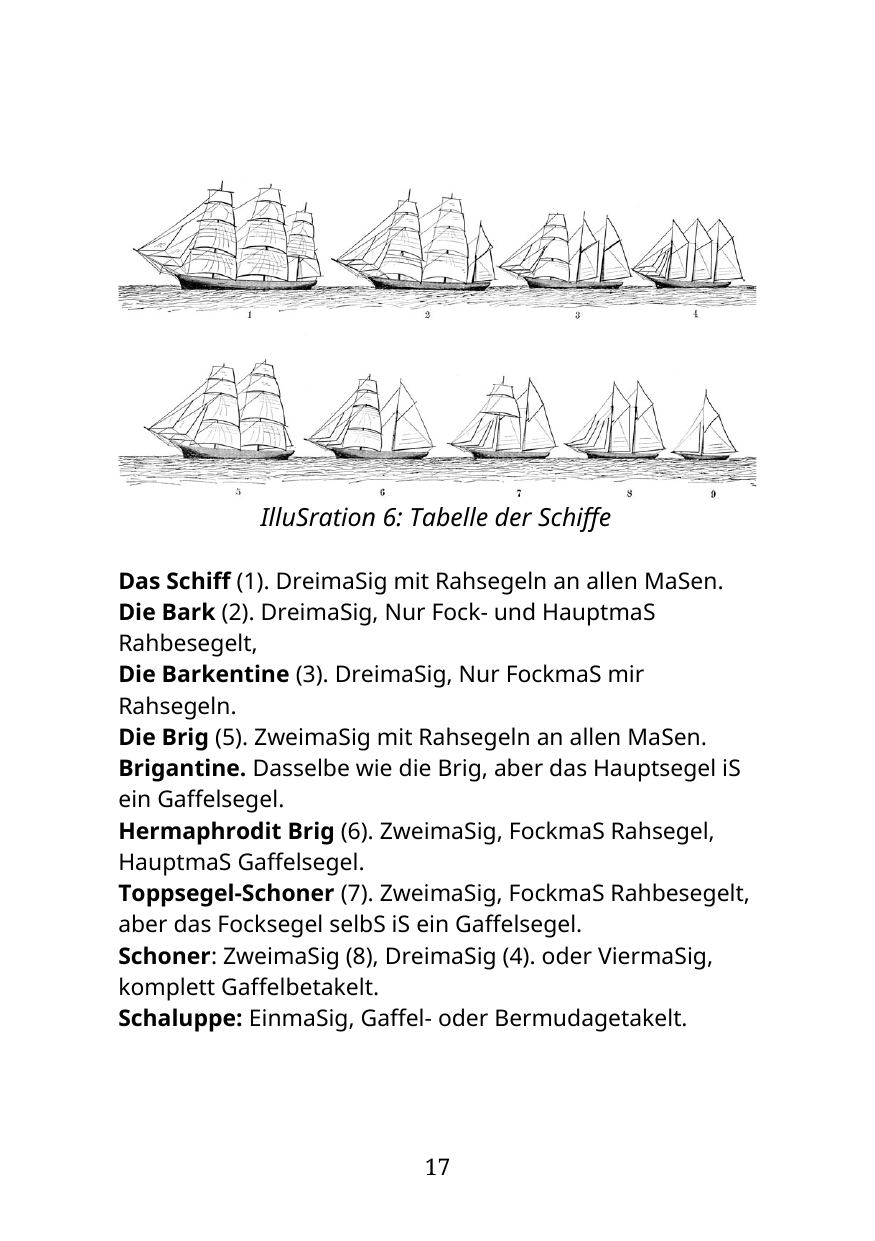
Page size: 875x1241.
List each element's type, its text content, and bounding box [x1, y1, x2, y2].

text Schoner: ZweimaSig (8), DreimaSig (4). oder ViermaSig, komplett Gaf­fel­betakelt. [118, 939, 756, 1002]
text IlluSration 6: Tabelle der Schiffe [118, 500, 756, 533]
text Die Brig (5). ZweimaSig mit Rahsegeln an allen MaSen. [118, 721, 756, 752]
text Toppsegel-Schoner (7). ZweimaSig, FockmaS Rahbesegelt, aber das Fock­segel selbS iS ein Gaffelsegel. [118, 877, 756, 939]
text Das Schiff (1). DreimaSig mit Rahsegeln an allen MaSen. [118, 564, 756, 596]
text Die Barkentine (3). DreimaSig, Nur FockmaS mir Rahsegeln. [118, 658, 756, 721]
text Die Bark (2). DreimaSig, Nur Fock- und HauptmaS Rahbesegelt, [118, 596, 756, 658]
picture [118, 130, 757, 500]
text Brigantine. Dasselbe wie die Brig, aber das Hauptsegel iS ein Gaf­fel­segel. [118, 752, 756, 814]
text Hermaphrodit Brig (6). ZweimaSig, FockmaS Rahsegel, Haupt­maS Gaffelsegel. [118, 814, 756, 877]
text Schaluppe: EinmaSig, Gaffel- oder Bermudagetakelt. [118, 1002, 756, 1033]
